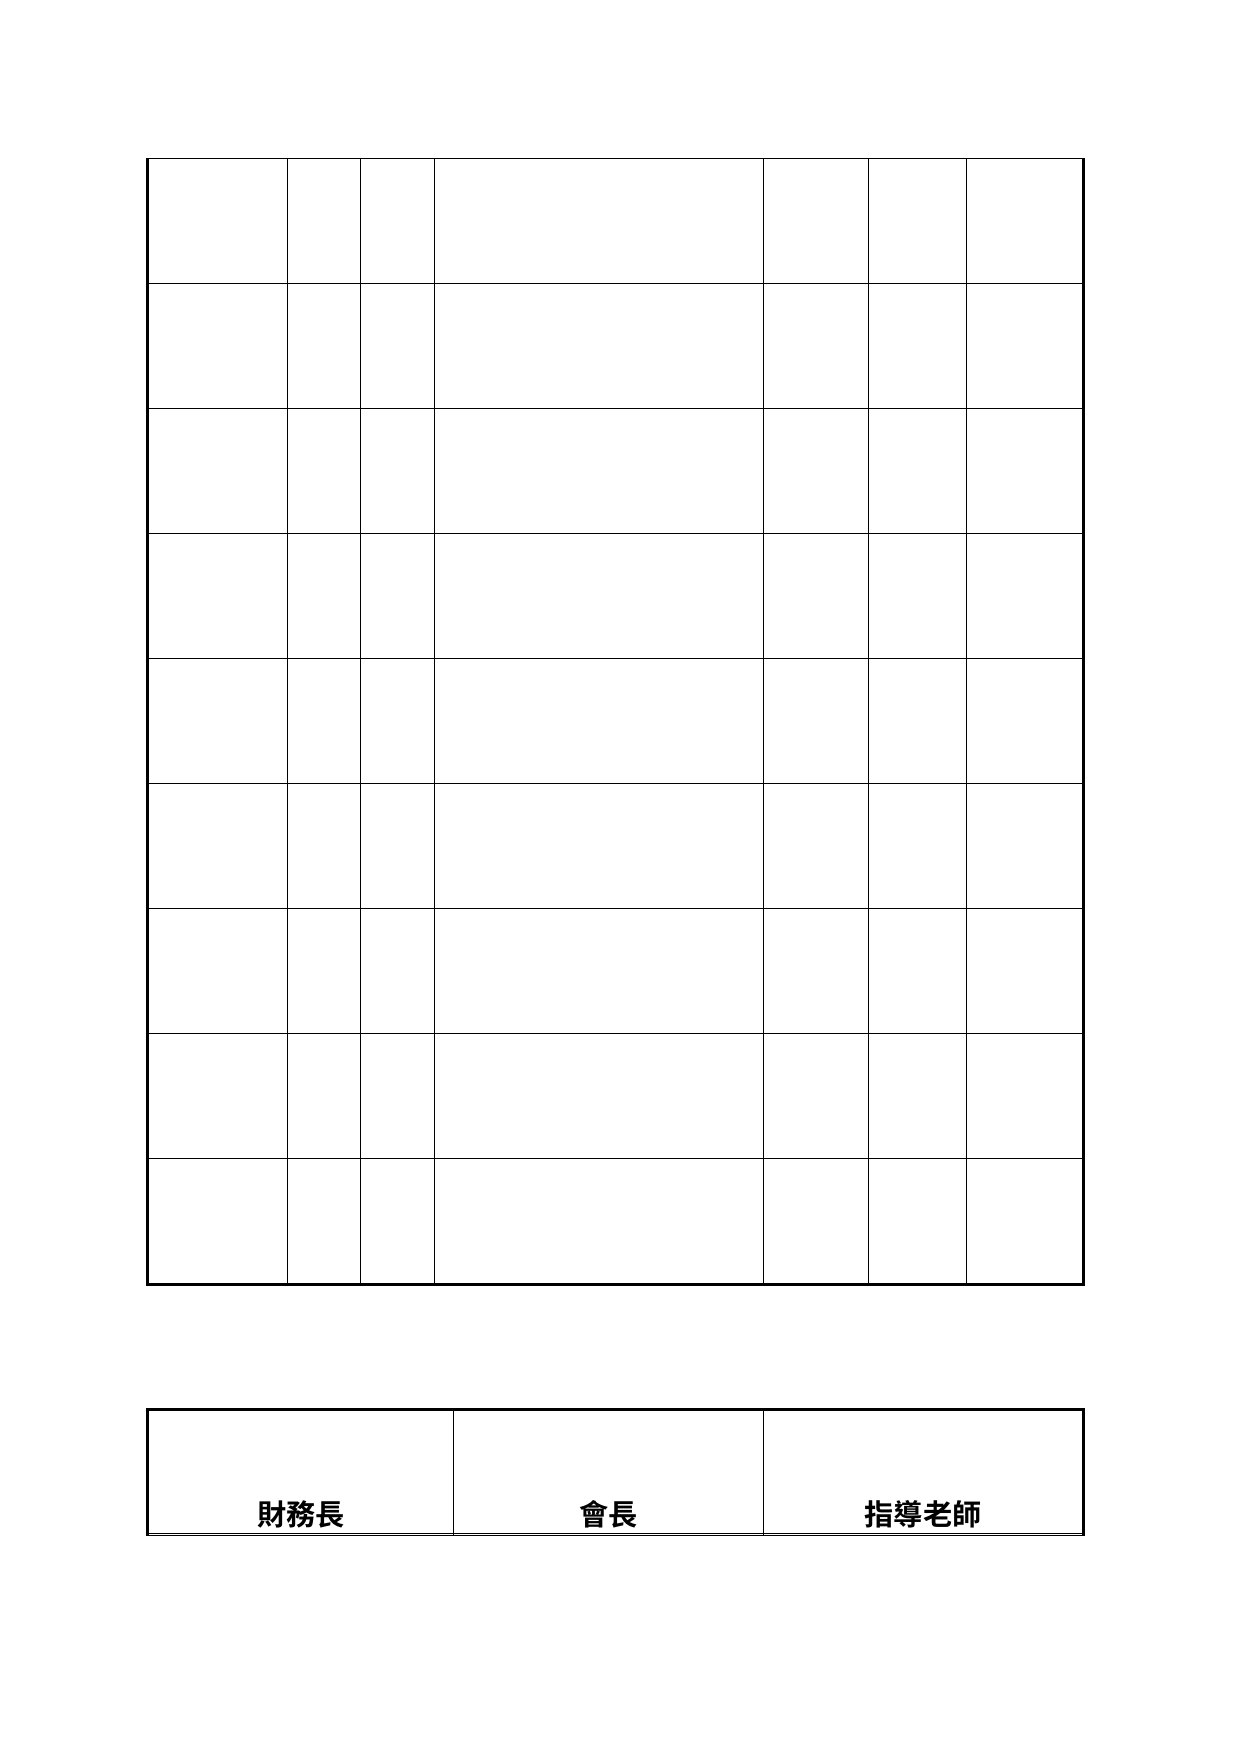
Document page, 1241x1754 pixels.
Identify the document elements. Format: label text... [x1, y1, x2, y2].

table_cell [361, 284, 434, 408]
table_cell [149, 159, 287, 283]
table_cell [764, 284, 868, 408]
table_cell 財務長 [149, 1411, 453, 1533]
table_cell [149, 784, 287, 908]
table_cell [435, 159, 763, 283]
table_cell [288, 159, 360, 283]
table_cell [435, 1159, 763, 1283]
table_cell [967, 909, 1082, 1033]
table_cell [288, 1159, 360, 1283]
table_cell [869, 659, 966, 783]
table_cell [435, 659, 763, 783]
table_cell [764, 409, 868, 533]
table_cell [435, 1034, 763, 1158]
table_cell [764, 659, 868, 783]
table_cell [764, 1159, 868, 1283]
table_cell [149, 909, 287, 1033]
table_cell [869, 284, 966, 408]
table_cell [764, 784, 868, 908]
table_cell [361, 1159, 434, 1283]
table_cell [361, 784, 434, 908]
table_cell [361, 159, 434, 283]
table_cell [967, 784, 1082, 908]
table_cell 指導老師 [764, 1411, 1082, 1533]
table_cell [148, 1286, 1083, 1408]
table_cell [967, 284, 1082, 408]
table_cell [361, 409, 434, 533]
table_cell [764, 1034, 868, 1158]
table_cell [967, 409, 1082, 533]
table_cell [967, 1034, 1082, 1158]
table_cell [361, 659, 434, 783]
table_cell [361, 909, 434, 1033]
table_cell [149, 409, 287, 533]
table_cell [288, 284, 360, 408]
table_cell [967, 659, 1082, 783]
table_cell 會長 [454, 1411, 763, 1533]
table_cell [435, 284, 763, 408]
table_cell [764, 159, 868, 283]
table_cell [149, 1034, 287, 1158]
table_cell [149, 534, 287, 658]
table_cell [288, 909, 360, 1033]
table_cell [869, 1034, 966, 1158]
table_cell [435, 909, 763, 1033]
table_cell [288, 659, 360, 783]
table_cell [967, 159, 1082, 283]
table_cell [435, 534, 763, 658]
table_cell [869, 909, 966, 1033]
table_cell [361, 1034, 434, 1158]
table_cell [764, 909, 868, 1033]
table_cell [869, 409, 966, 533]
table_cell [869, 1159, 966, 1283]
table_cell [435, 784, 763, 908]
table_cell [869, 159, 966, 283]
table_cell [869, 534, 966, 658]
table_cell [149, 284, 287, 408]
table_cell [149, 1159, 287, 1283]
table_cell [361, 534, 434, 658]
table_cell [967, 534, 1082, 658]
table_cell [435, 409, 763, 533]
table_cell [967, 1159, 1082, 1283]
table_cell [288, 784, 360, 908]
table_cell [764, 534, 868, 658]
table_cell [869, 784, 966, 908]
table_cell [288, 534, 360, 658]
table_cell [288, 409, 360, 533]
table_cell [149, 659, 287, 783]
table_cell [288, 1034, 360, 1158]
